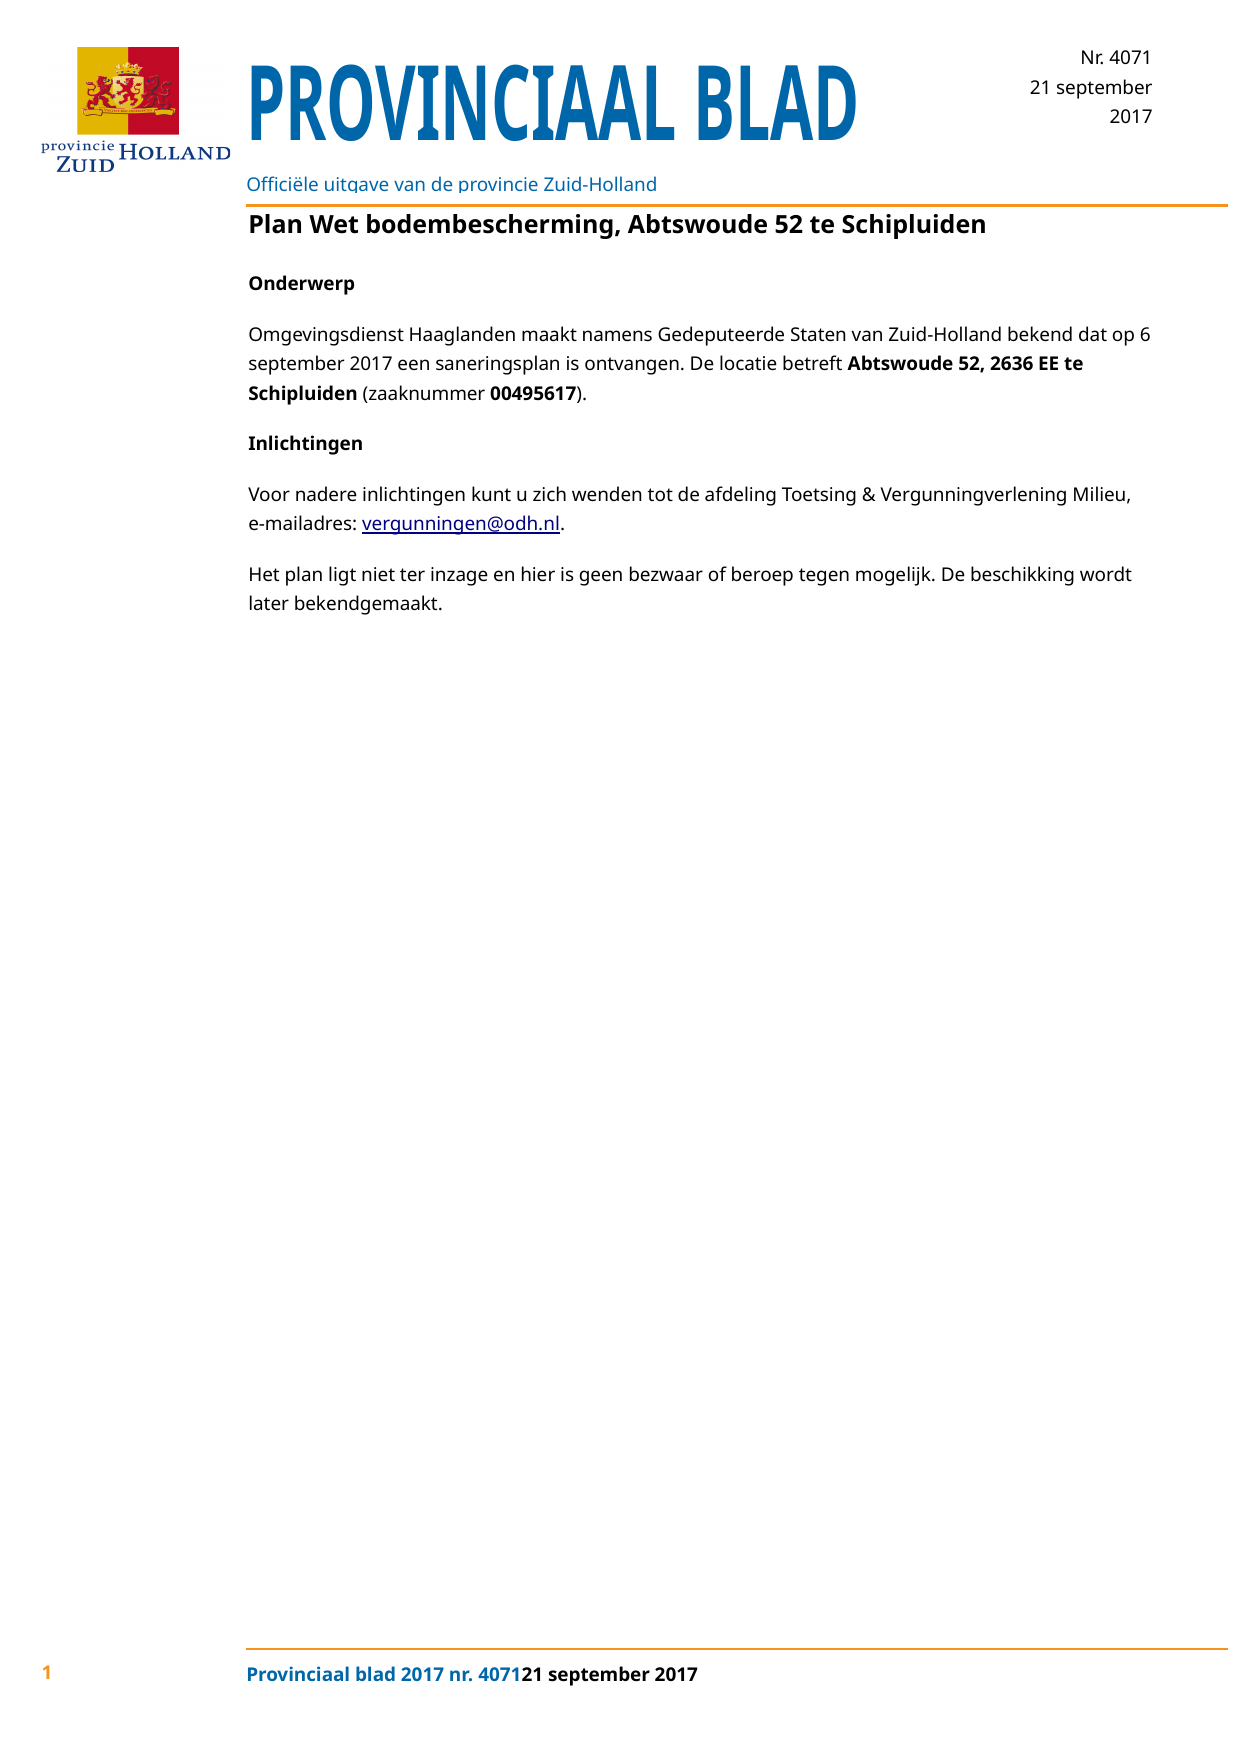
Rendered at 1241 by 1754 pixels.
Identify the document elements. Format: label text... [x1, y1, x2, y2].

text Inlichtingen [248, 430, 1152, 456]
text Voor nadere inlichtingen kunt u zich wenden tot de afdeling Toetsing & Vergunningverlening Milieu, e-mailadres: vergunningen@odh.nl. [248, 481, 1152, 536]
text Het plan ligt niet ter inzage en hier is geen bezwaar of beroep tegen mogelijk. De beschikking wordt later bekendgemaakt. [248, 561, 1152, 616]
picture [41, 47, 231, 172]
text Onderwerp [248, 270, 1152, 296]
text Omgevingsdienst Haaglanden maakt namens Gedeputeerde Staten van Zuid-Holland bekend dat op 6 september 2017 een saneringsplan is ontvangen. De locatie betreft Abtswoude 52, 2636 EE te Schipluiden (zaaknummer 00495617). [248, 321, 1152, 406]
text Plan Wet bodembescherming, Abtswoude 52 te Schipluiden [248, 207, 1152, 241]
